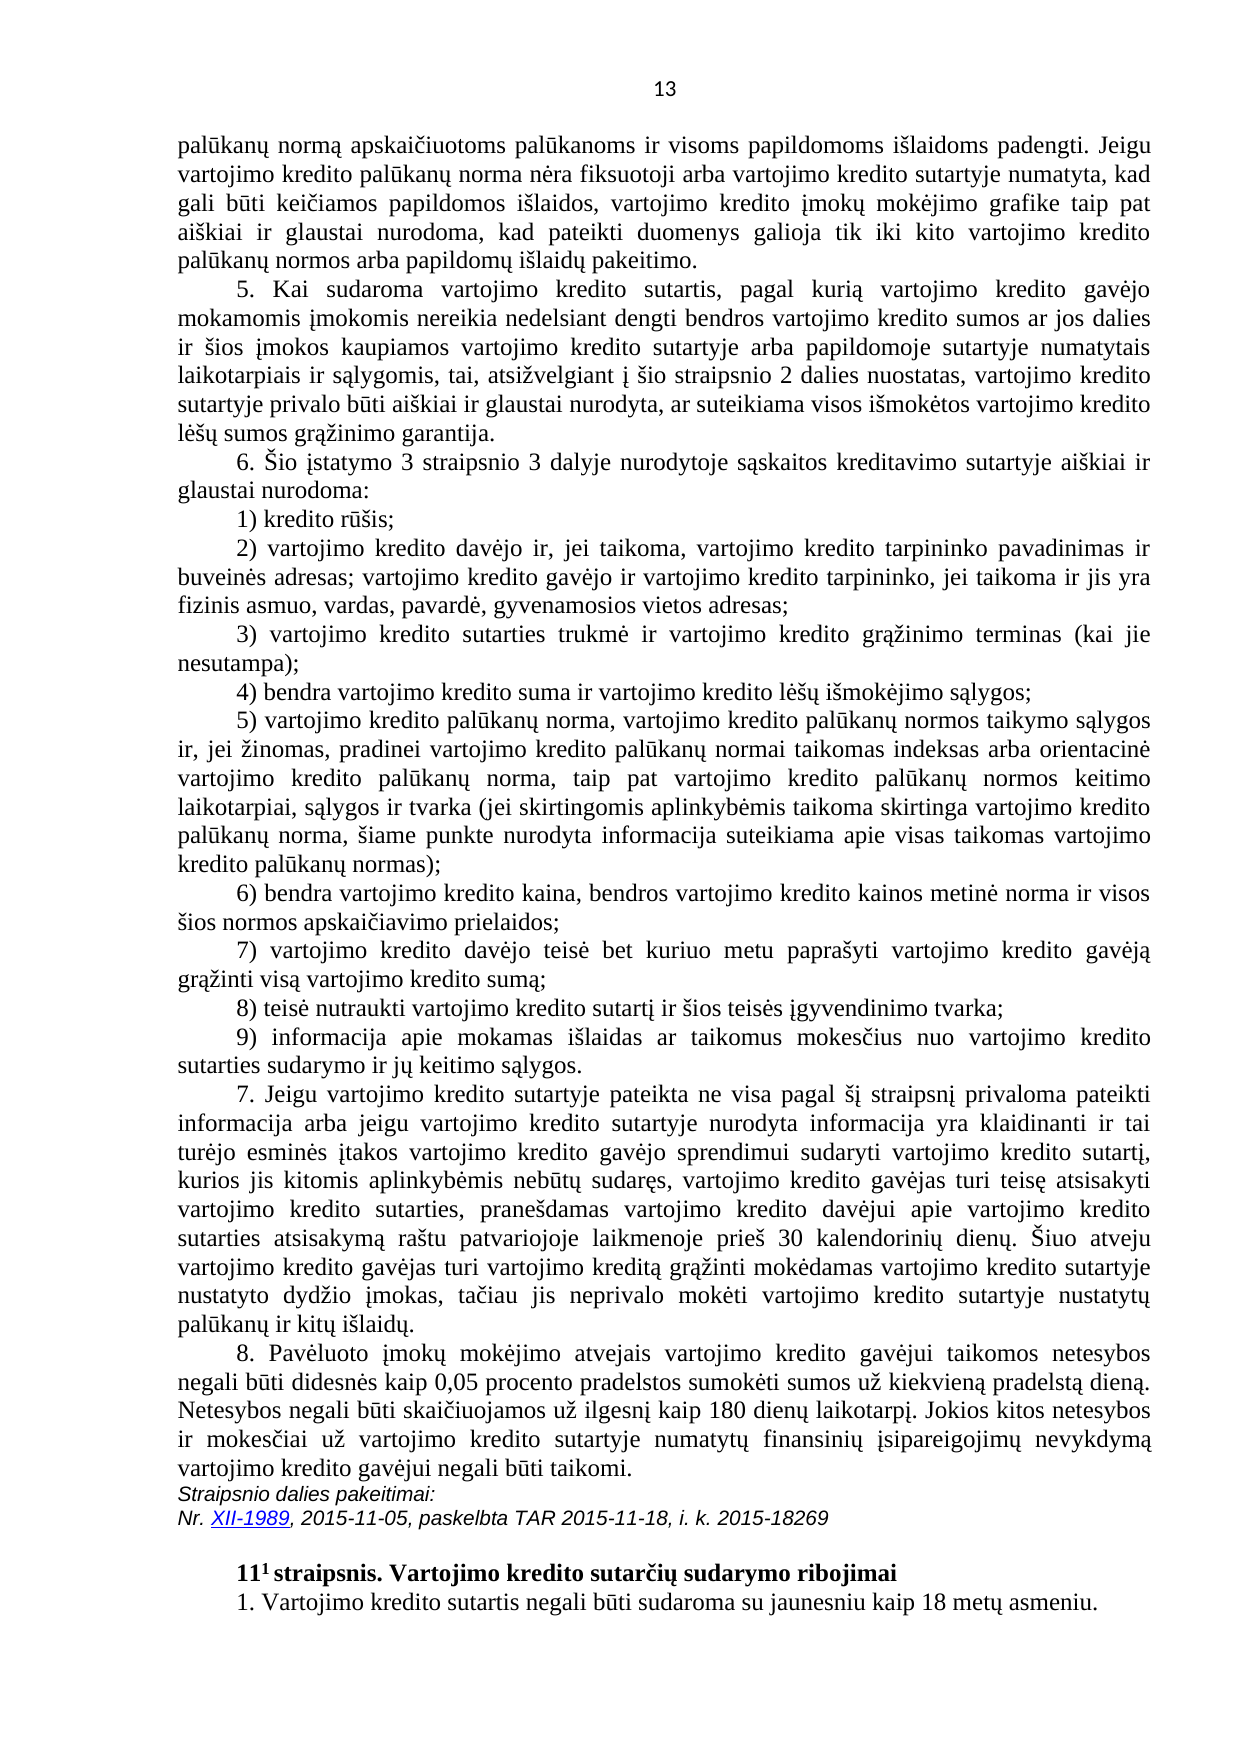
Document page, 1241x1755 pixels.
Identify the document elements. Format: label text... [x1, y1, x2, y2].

text 8. Pavėluoto įmokų mokėjimo atvejais vartojimo kredito gavėjui taikomos netesybos negali būti didesnės kaip 0,05 procento pradelstos sumokėti sumos už kiekvieną pradelstą dieną. Netesybos negali būti skaičiuojamos už ilgesnį kaip 180 dienų laikotarpį. Jokios kitos netesybos ir mokesčiai už vartojimo kredito sutartyje numatytų finansinių įsipareigojimų nevykdymą vartojimo kredito gavėjui negali būti taikomi. [177, 1338, 1152, 1482]
text 7) vartojimo kredito davėjo teisė bet kuriuo metu paprašyti vartojimo kredito gavėją grąžinti visą vartojimo kredito sumą; [177, 936, 1152, 993]
text 111 straipsnis. Vartojimo kredito sutarčių sudarymo ribojimai [177, 1558, 1152, 1587]
text 2) vartojimo kredito davėjo ir, jei taikoma, vartojimo kredito tarpininko pavadinimas ir buveinės adresas; vartojimo kredito gavėjo ir vartojimo kredito tarpininko, jei taikoma ir jis yra fizinis asmuo, vardas, pavardė, gyvenamosios vietos adresas; [177, 533, 1152, 619]
text palūkanų normą apskaičiuotoms palūkanoms ir visoms papildomoms išlaidoms padengti. Jeigu vartojimo kredito palūkanų norma nėra fiksuotoji arba vartojimo kredito sutartyje numatyta, kad gali būti keičiamos papildomos išlaidos, vartojimo kredito įmokų mokėjimo grafike taip pat aiškiai ir glaustai nurodoma, kad pateikti duomenys galioja tik iki kito vartojimo kredito palūkanų normos arba papildomų išlaidų pakeitimo. [177, 131, 1152, 274]
text 7. Jeigu vartojimo kredito sutartyje pateikta ne visa pagal šį straipsnį privaloma pateikti informacija arba jeigu vartojimo kredito sutartyje nurodyta informacija yra klaidinanti ir tai turėjo esminės įtakos vartojimo kredito gavėjo sprendimui sudaryti vartojimo kredito sutartį, kurios jis kitomis aplinkybėmis nebūtų sudaręs, vartojimo kredito gavėjas turi teisę atsisakyti vartojimo kredito sutarties, pranešdamas vartojimo kredito davėjui apie vartojimo kredito sutarties atsisakymą raštu patvariojoje laikmenoje prieš 30 kalendorinių dienų. Šiuo atveju vartojimo kredito gavėjas turi vartojimo kreditą grąžinti mokėdamas vartojimo kredito sutartyje nustatyto dydžio įmokas, tačiau jis neprivalo mokėti vartojimo kredito sutartyje nustatytų palūkanų ir kitų išlaidų. [177, 1079, 1152, 1338]
text 6. Šio įstatymo 3 straipsnio 3 dalyje nurodytoje sąskaitos kreditavimo sutartyje aiškiai ir glaustai nurodoma: [177, 447, 1152, 504]
text 5. Kai sudaroma vartojimo kredito sutartis, pagal kurią vartojimo kredito gavėjo mokamomis įmokomis nereikia nedelsiant dengti bendros vartojimo kredito sumos ar jos dalies ir šios įmokos kaupiamos vartojimo kredito sutartyje arba papildomoje sutartyje numatytais laikotarpiais ir sąlygomis, tai, atsižvelgiant į šio straipsnio 2 dalies nuostatas, vartojimo kredito sutartyje privalo būti aiškiai ir glaustai nurodyta, ar suteikiama visos išmokėtos vartojimo kredito lėšų sumos grąžinimo garantija. [177, 274, 1152, 447]
text 3) vartojimo kredito sutarties trukmė ir vartojimo kredito grąžinimo terminas (kai jie nesutampa); [177, 619, 1152, 677]
text 1. Vartojimo kredito sutartis negali būti sudaroma su jaunesniu kaip 18 metų asmeniu. [177, 1587, 1152, 1616]
text 6) bendra vartojimo kredito kaina, bendros vartojimo kredito kainos metinė norma ir visos šios normos apskaičiavimo prielaidos; [177, 878, 1152, 936]
text Straipsnio dalies pakeitimai: [177, 1482, 1152, 1506]
text 4) bendra vartojimo kredito suma ir vartojimo kredito lėšų išmokėjimo sąlygos; [177, 677, 1152, 706]
text 1) kredito rūšis; [177, 504, 1152, 533]
text 9) informacija apie mokamas išlaidas ar taikomus mokesčius nuo vartojimo kredito sutarties sudarymo ir jų keitimo sąlygos. [177, 1022, 1152, 1079]
text Nr. XII-1989, 2015-11-05, paskelbta TAR 2015-11-18, i. k. 2015-18269 [177, 1506, 1152, 1530]
text 5) vartojimo kredito palūkanų norma, vartojimo kredito palūkanų normos taikymo sąlygos ir, jei žinomas, pradinei vartojimo kredito palūkanų normai taikomas indeksas arba orientacinė vartojimo kredito palūkanų norma, taip pat vartojimo kredito palūkanų normos keitimo laikotarpiai, sąlygos ir tvarka (jei skirtingomis aplinkybėmis taikoma skirtinga vartojimo kredito palūkanų norma, šiame punkte nurodyta informacija suteikiama apie visas taikomas vartojimo kredito palūkanų normas); [177, 706, 1152, 878]
text 8) teisė nutraukti vartojimo kredito sutartį ir šios teisės įgyvendinimo tvarka; [177, 993, 1152, 1022]
